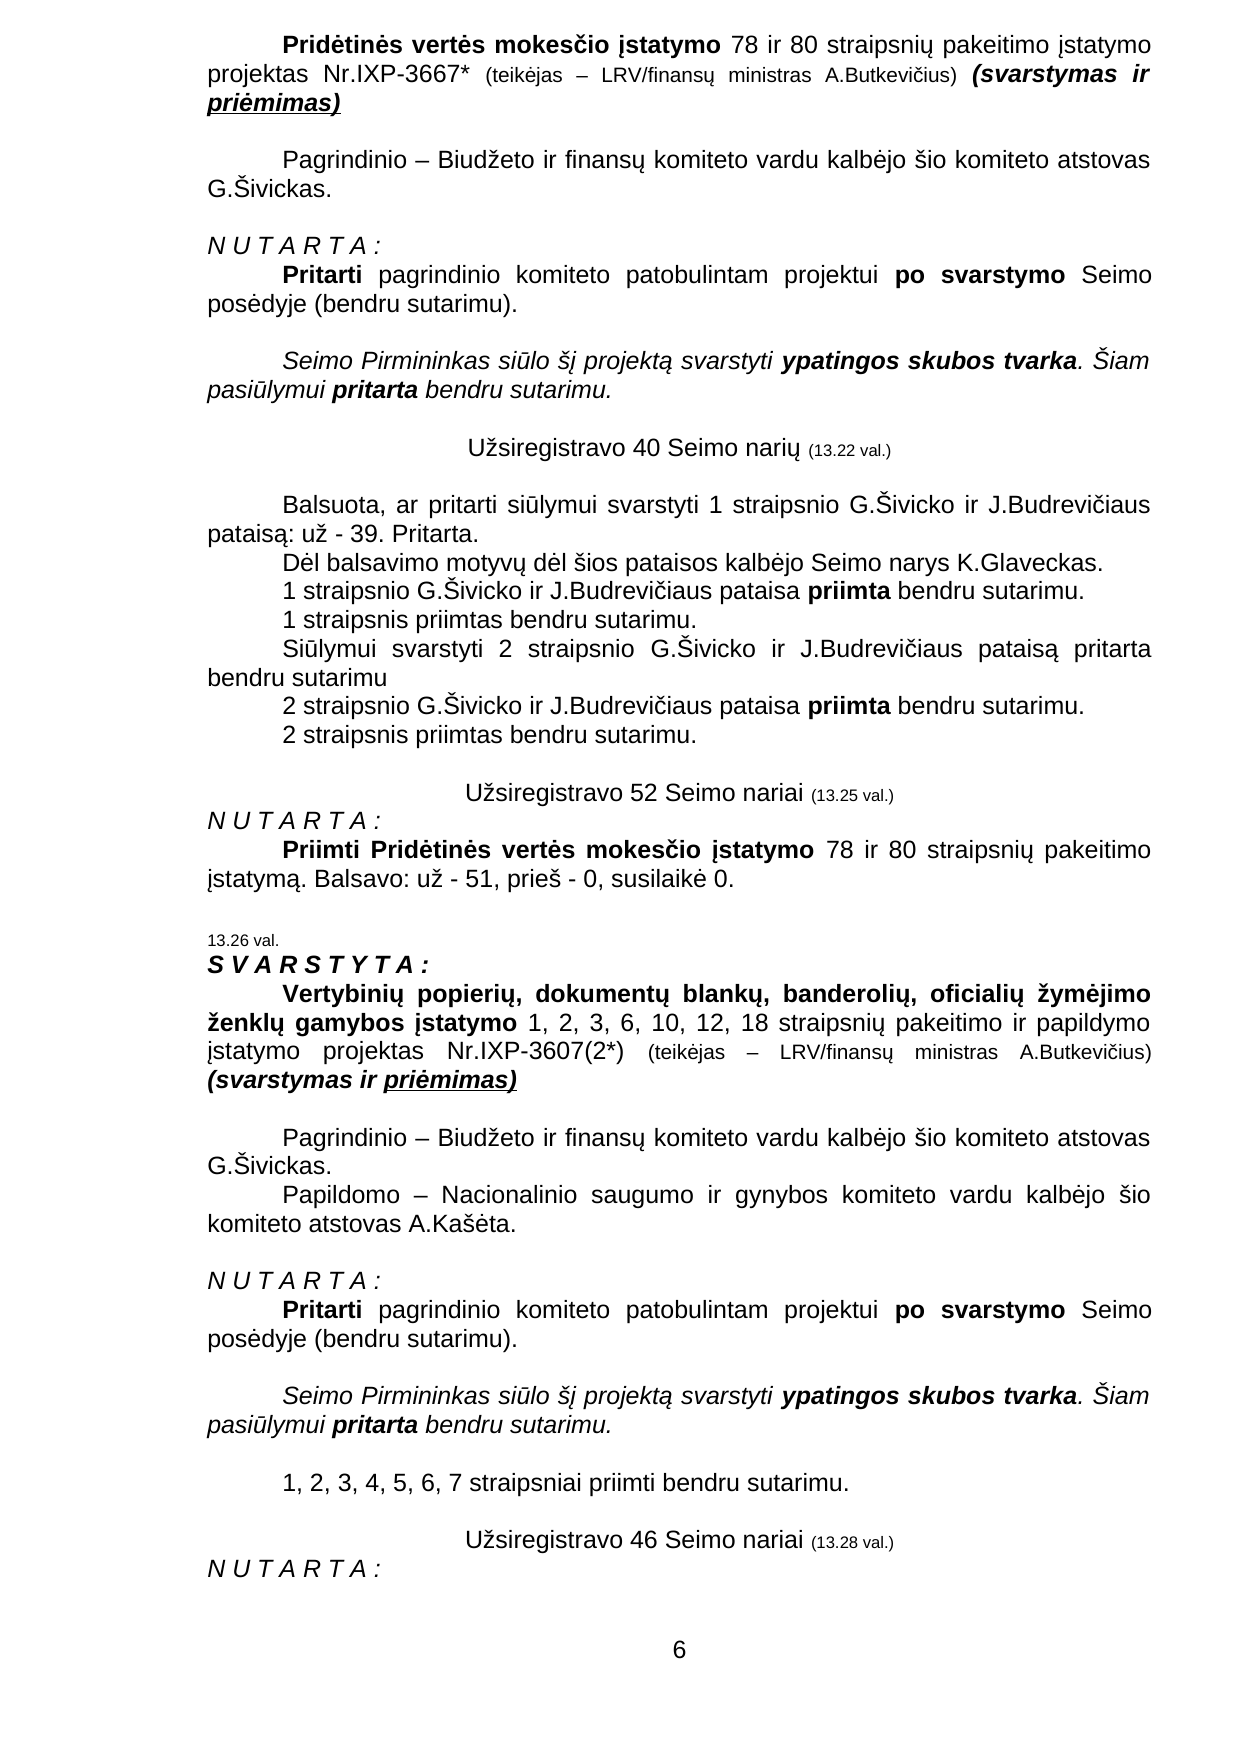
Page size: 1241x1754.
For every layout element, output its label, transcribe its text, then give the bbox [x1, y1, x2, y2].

text Vertybinių popierių, dokumentų blankų, banderolių, oficialių žymėjimo ženklų gamybos įstatymo 1, 2, 3, 6, 10, 12, 18 straipsnių pakeitimo ir papildymo įstatymo projektas Nr.IXP-3607(2*) (teikėjas – LRV/finansų ministras A.Butkevičius) (svarstymas ir priėmimas) [207, 979, 1152, 1094]
text Užsiregistravo 52 Seimo nariai (13.25 val.) [207, 777, 1152, 806]
text 1 straipsnio G.Šivicko ir J.Budrevičiaus pataisa priimta bendru sutarimu. [207, 576, 1152, 605]
text N U T A R T A : [207, 806, 1152, 835]
text N U T A R T A : [207, 1266, 1152, 1295]
text N U T A R T A : [207, 231, 1152, 260]
text Užsiregistravo 40 Seimo narių (13.22 val.) [207, 432, 1152, 461]
text 1 straipsnis priimtas bendru sutarimu. [207, 605, 1152, 634]
text Užsiregistravo 46 Seimo nariai (13.28 val.) [207, 1525, 1152, 1554]
text Pagrindinio – Biudžeto ir finansų komiteto vardu kalbėjo šio komiteto atstovas G.Šivickas. [207, 145, 1152, 202]
text Seimo Pirmininkas siūlo šį projektą svarstyti ypatingos skubos tvarka. Šiam pasiūlymui pritarta bendru sutarimu. [207, 346, 1152, 404]
text Dėl balsavimo motyvų dėl šios pataisos kalbėjo Seimo narys K.Glaveckas. [207, 547, 1152, 576]
text Pritarti pagrindinio komiteto patobulintam projektui po svarstymo Seimo posėdyje (bendru sutarimu). [207, 1295, 1152, 1353]
text Pritarti pagrindinio komiteto patobulintam projektui po svarstymo Seimo posėdyje (bendru sutarimu). [207, 260, 1152, 317]
text N U T A R T A : [207, 1554, 1152, 1583]
text S V A R S T Y T A : [207, 950, 1152, 979]
text 1, 2, 3, 4, 5, 6, 7 straipsniai priimti bendru sutarimu. [207, 1468, 1152, 1496]
text Pridėtinės vertės mokesčio įstatymo 78 ir 80 straipsnių pakeitimo įstatymo projektas Nr.IXP-3667* (teikėjas – LRV/finansų ministras A.Butkevičius) (svarstymas ir priėmimas) [207, 30, 1152, 116]
text 2 straipsnio G.Šivicko ir J.Budrevičiaus pataisa priimta bendru sutarimu. [207, 691, 1152, 720]
text Papildomo – Nacionalinio saugumo ir gynybos komiteto vardu kalbėjo šio komiteto atstovas A.Kašėta. [207, 1180, 1152, 1238]
text Balsuota, ar pritarti siūlymui svarstyti 1 straipsnio G.Šivicko ir J.Budrevičiaus pataisą: už - 39. Pritarta. [207, 490, 1152, 547]
text Priimti Pridėtinės vertės mokesčio įstatymo 78 ir 80 straipsnių pakeitimo įstatymą. Balsavo: už - 51, prieš - 0, susilaikė 0. [207, 835, 1152, 892]
text Siūlymui svarstyti 2 straipsnio G.Šivicko ir J.Budrevičiaus pataisą pritarta bendru sutarimu [207, 634, 1152, 691]
text 13.26 val. [207, 931, 1152, 950]
text Pagrindinio – Biudžeto ir finansų komiteto vardu kalbėjo šio komiteto atstovas G.Šivickas. [207, 1123, 1152, 1180]
text 2 straipsnis priimtas bendru sutarimu. [207, 720, 1152, 749]
text Seimo Pirmininkas siūlo šį projektą svarstyti ypatingos skubos tvarka. Šiam pasiūlymui pritarta bendru sutarimu. [207, 1381, 1152, 1439]
